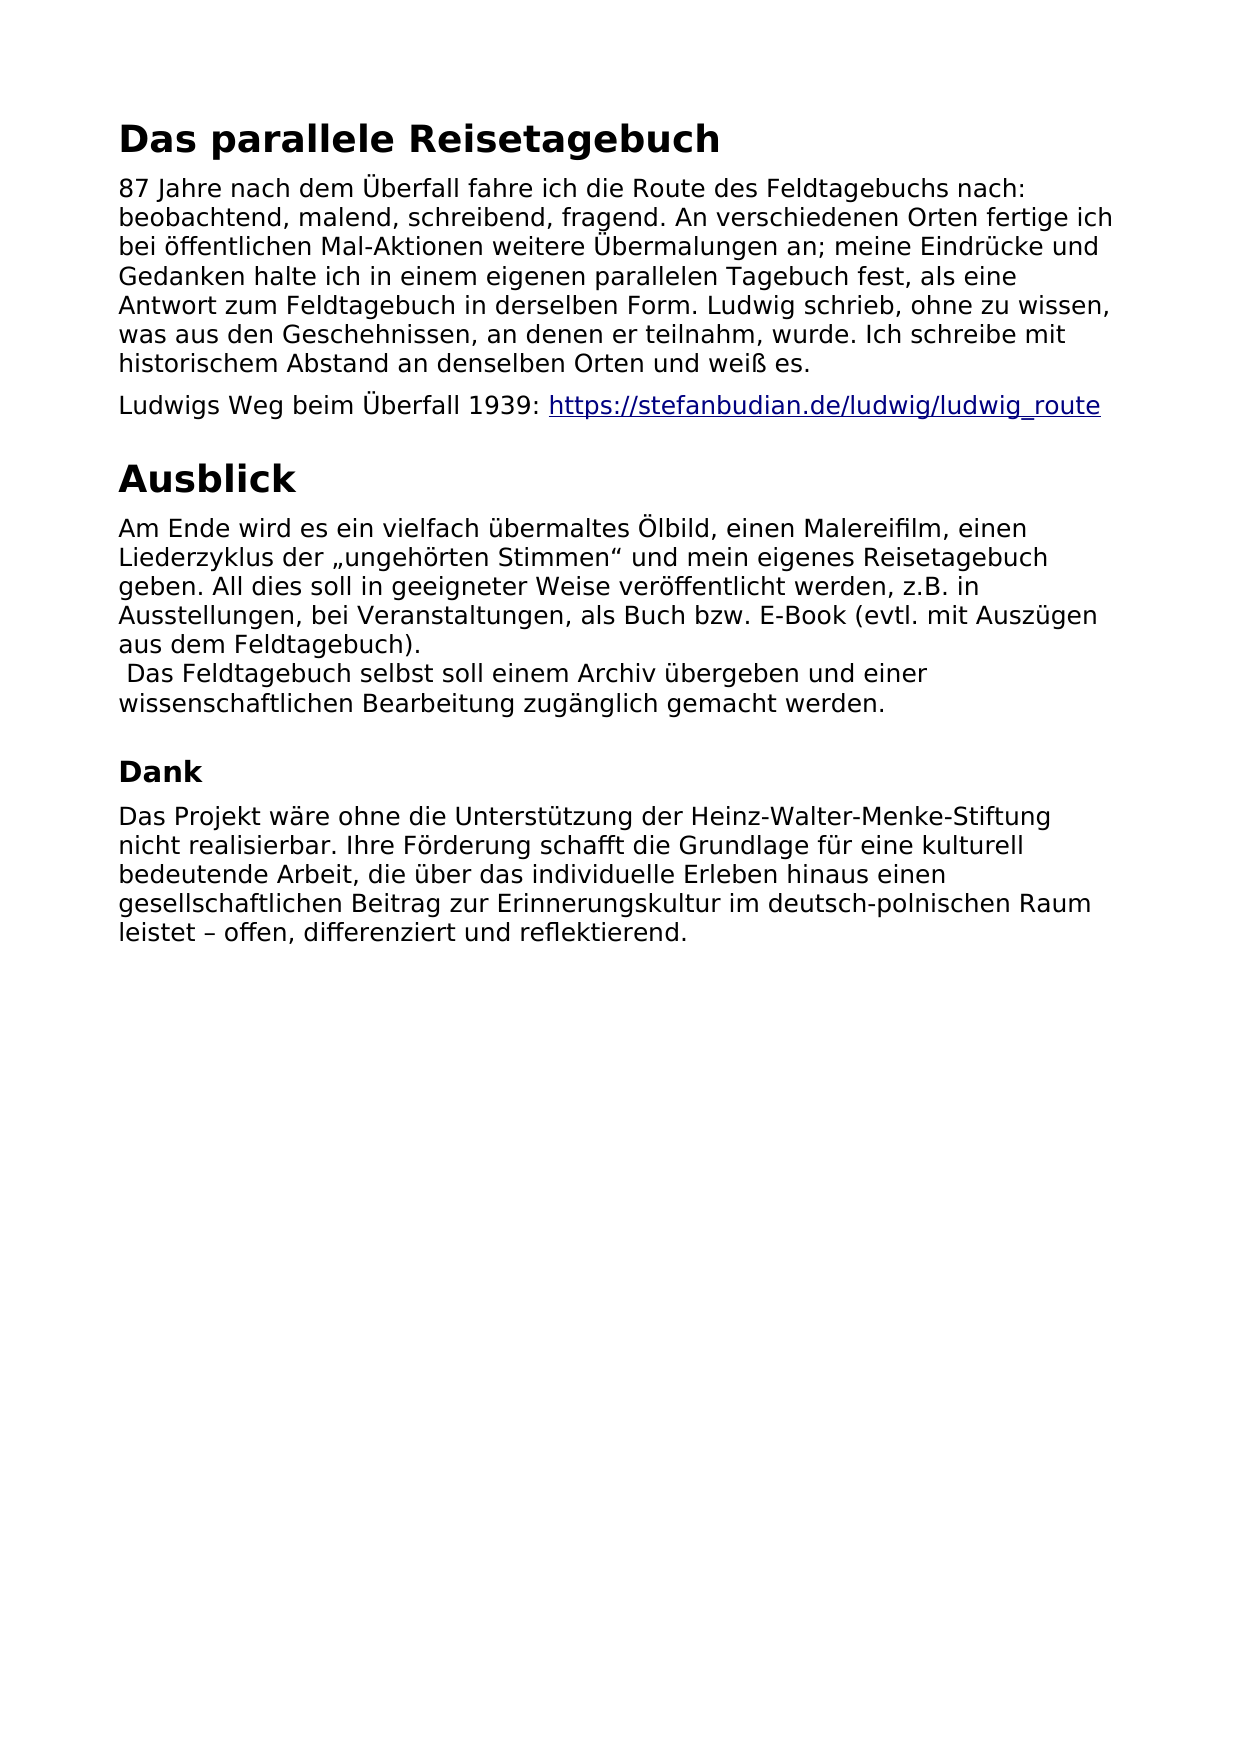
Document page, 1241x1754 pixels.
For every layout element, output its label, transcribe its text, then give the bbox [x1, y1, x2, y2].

text 87 Jahre nach dem Überfall fahre ich die Route des Feldtagebuchs nach: beobachtend, malend, schreibend, fragend. An verschiedenen Orten fertige ich bei öffentlichen Mal-Aktionen weitere Übermalungen an; meine Eindrücke und Gedanken halte ich in einem eigenen parallelen Tagebuch fest, als eine Antwort zum Feldtagebuch in derselben Form. Ludwig schrieb, ohne zu wissen, was aus den Geschehnissen, an denen er teilnahm, wurde. Ich schreibe mit historischem Abstand an denselben Orten und weiß es. [118, 174, 1122, 378]
subtitle Ausblick [118, 458, 1122, 501]
text Ludwigs Weg beim Überfall 1939: https://stefanbudian.de/ludwig/ludwig_route [118, 391, 1122, 420]
text Das Projekt wäre ohne die Unterstützung der Heinz-Walter-Menke-Stiftung nicht realisierbar. Ihre Förderung schafft die Grundlage für eine kulturell bedeutende Arbeit, die über das individuelle Erleben hinaus einen gesellschaftlichen Beitrag zur Erinnerungskultur im deutsch-polnischen Raum leistet – offen, differenziert und reflektierend. [118, 802, 1122, 948]
subtitle Das parallele Reisetagebuch [118, 118, 1122, 162]
text Am Ende wird es ein vielfach übermaltes Ölbild, einen Malereifilm, einen Liederzyklus der „ungehörten Stimmen“ und mein eigenes Reisetagebuch geben. All dies soll in geeigneter Weise veröffentlicht werden, z.B. in Ausstellungen, bei Veranstaltungen, als Buch bzw. E-Book (evtl. mit Auszügen aus dem Feldtagebuch). Das Feldtagebuch selbst soll einem Archiv übergeben und einer wissenschaftlichen Bearbeitung zugänglich gemacht werden. [118, 514, 1122, 718]
subtitle Dank [118, 755, 1122, 789]
